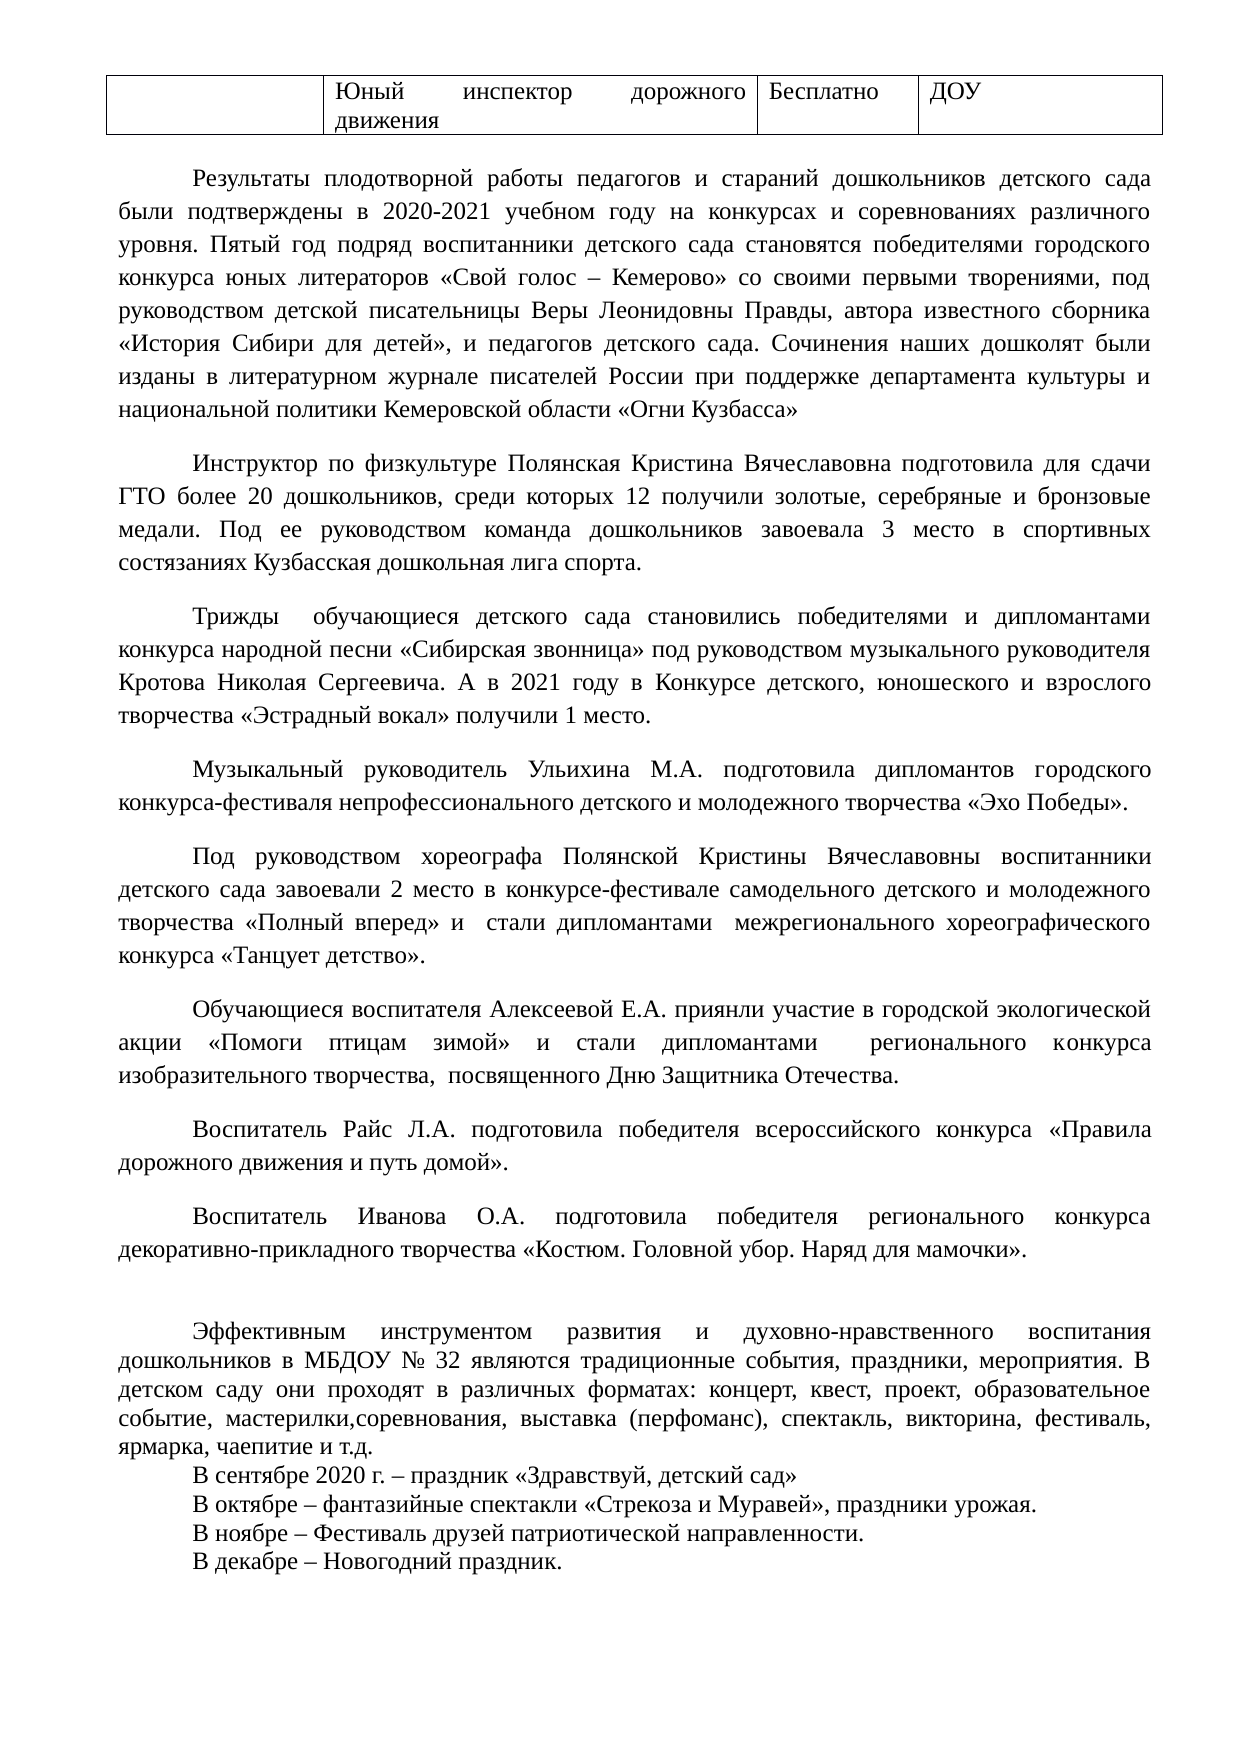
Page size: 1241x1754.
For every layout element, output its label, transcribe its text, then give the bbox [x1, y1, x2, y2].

text Музыкальный руководитель Ульихина М.А. подготовила дипломантов городского конкурса-фестиваля непрофессионального детского и молодежного творчества «Эхо Победы». [118, 754, 1152, 816]
text В ноябре – Фестиваль друзей патриотической направленности. [118, 1518, 1152, 1546]
text В декабре – Новогодний праздник. [118, 1546, 1152, 1575]
table_cell Бесплатно [758, 76, 918, 133]
text Результаты плодотворной работы педагогов и стараний дошкольников детского сада были подтверждены в 2020-2021 учебном году на конкурсах и соревнованиях различного уровня. Пятый год подряд воспитанники детского сада становятся победителями городского конкурса юных литераторов «Свой голос – Кемерово» со своими первыми творениями, под руководством детской писательницы Веры Леонидовны Правды, автора известного сборника «История Сибири для детей», и педагогов детского сада. Сочинения наших дошколят были изданы в литературном журнале писателей России при поддержке департамента культуры и национальной политики Кемеровской области «Огни Кузбасса» [118, 163, 1152, 423]
table_cell ДОУ [919, 76, 1162, 133]
text Инструктор по физкультуре Полянская Кристина Вячеславовна подготовила для сдачи ГТО более 20 дошкольников, среди которых 12 получили золотые, серебряные и бронзовые медали. Под ее руководством команда дошкольников завоевала 3 место в спортивных состязаниях Кузбасская дошкольная лига спорта. [118, 448, 1152, 576]
text Обучающиеся воспитателя Алексеевой Е.А. приянли участие в городской экологической акции «Помоги птицам зимой» и стали дипломантами регионального конкурса изобразительного творчества, посвященного Дню Защитника Отечества. [118, 994, 1152, 1089]
text В октябре – фантазийные спектакли «Стрекоза и Муравей», праздники урожая. [118, 1489, 1152, 1518]
text Воспитатель Райс Л.А. подготовила победителя всероссийского конкурса «Правила дорожного движения и путь домой». [118, 1114, 1152, 1176]
text Под руководством хореографа Полянской Кристины Вячеславовны воспитанники детского сада завоевали 2 место в конкурсе-фестивале самодельного детского и молодежного творчества «Полный вперед» и стали дипломантами межрегионального хореографического конкурса «Танцует детство». [118, 841, 1152, 969]
text Воспитатель Иванова О.А. подготовила победителя регионального конкурса декоративно-прикладного творчества «Костюм. Головной убор. Наряд для мамочки». [118, 1201, 1152, 1262]
text Трижды обучающиеся детского сада становились победителями и дипломантами конкурса народной песни «Сибирская звонница» под руководством музыкального руководителя Кротова Николая Сергеевича. А в 2021 году в Конкурсе детского, юношеского и взрослого творчества «Эстрадный вокал» получили 1 место. [118, 601, 1152, 729]
text В сентябре 2020 г. – праздник «Здравствуй, детский сад» [118, 1460, 1152, 1489]
text Эффективным инструментом развития и духовно-нравственного воспитания дошкольников в МБДОУ № 32 являются традиционные события, праздники, мероприятия. В детском саду они проходят в различных форматах: концерт, квест, проект, образовательное событие, мастерилки,соревнования, выставка (перфоманс), спектакль, викторина, фестиваль, ярмарка, чаепитие и т.д. [118, 1316, 1152, 1460]
table_cell [107, 76, 323, 133]
